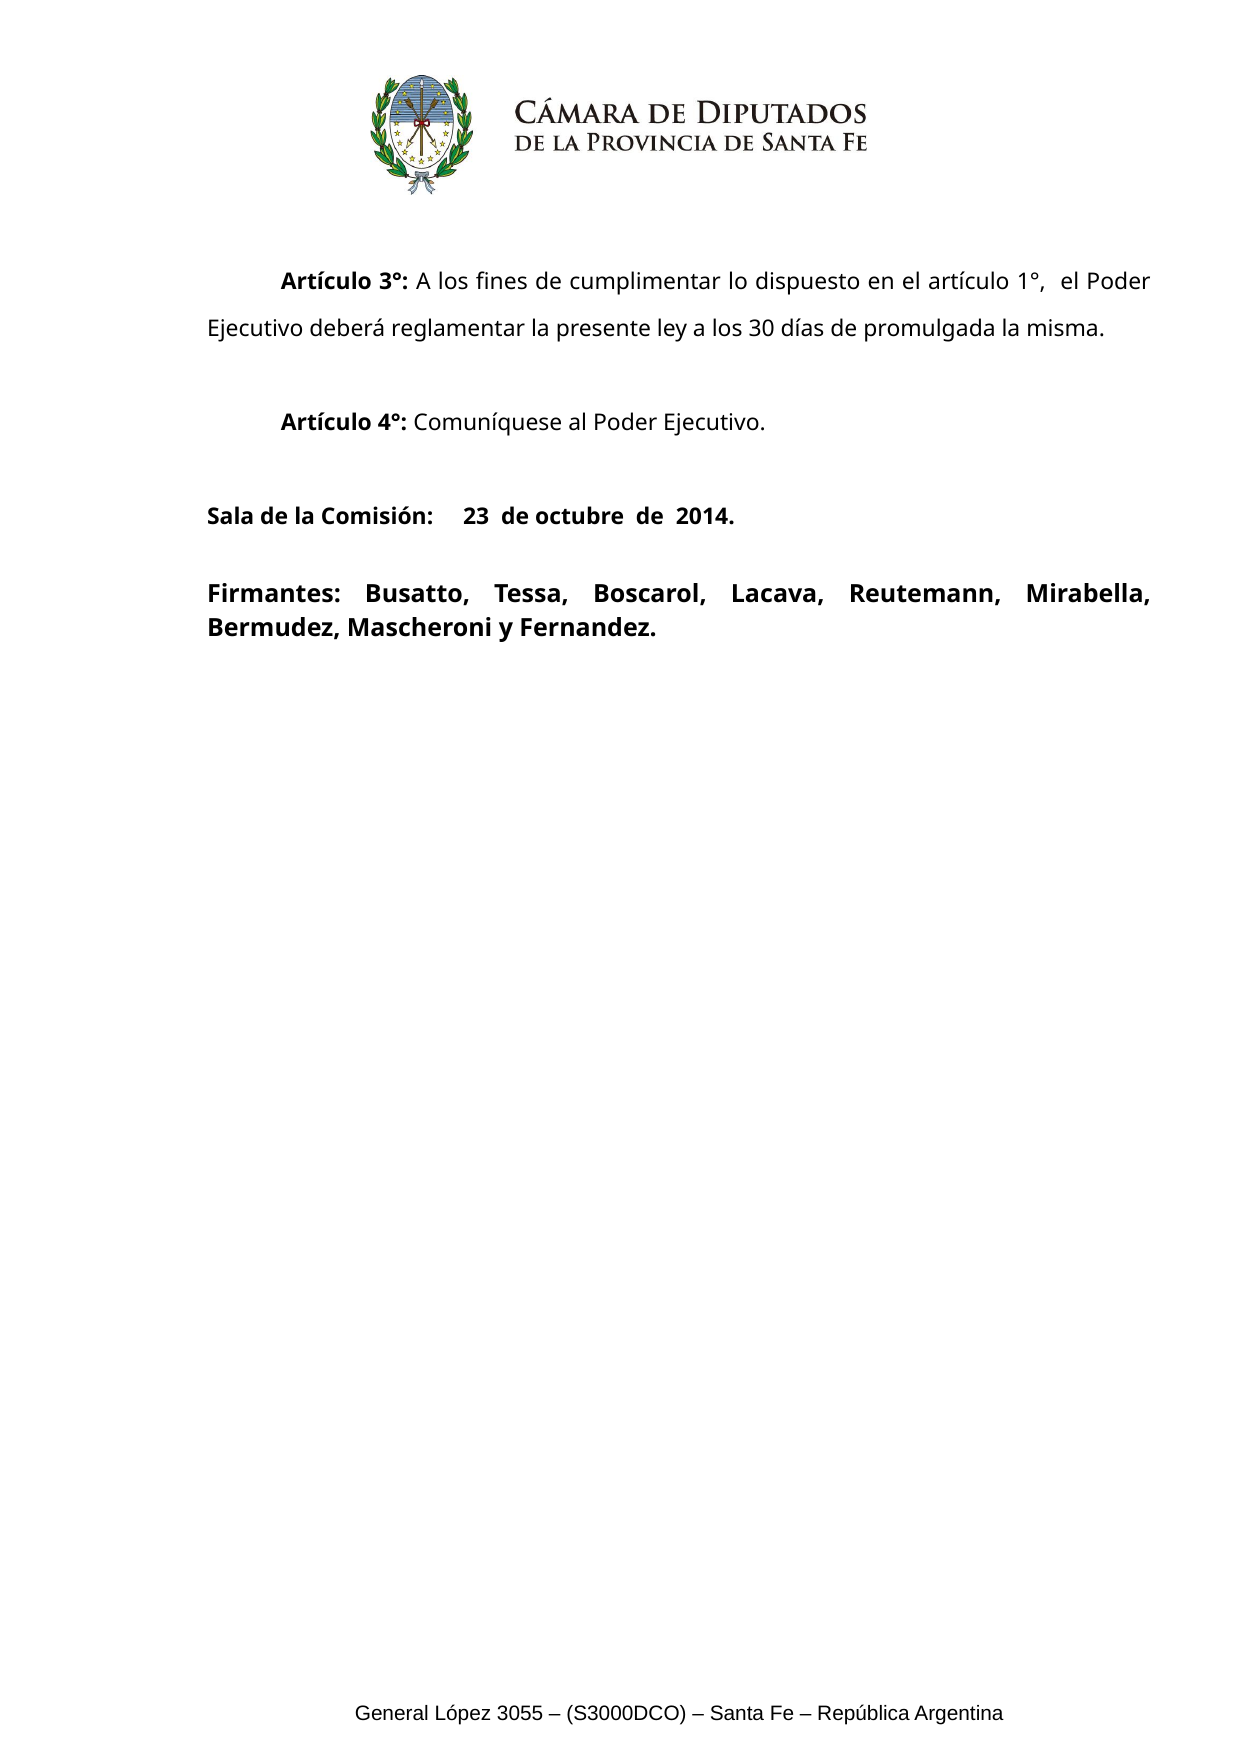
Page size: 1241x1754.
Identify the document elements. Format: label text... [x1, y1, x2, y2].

text Sala de la Comisión: 23 de octubre de 2014. [207, 500, 1152, 531]
text Artículo 4°: Comuníquese al Poder Ejecutivo. [207, 406, 1152, 437]
picture [370, 75, 867, 199]
text Artículo 3°: A los fines de cumplimentar lo dispuesto en el artículo 1°, el Poder Ejecutivo deberá reglamentar la presente ley a los 30 días de promulgada la misma. [207, 265, 1152, 343]
text Firmantes: Busatto, Tessa, Boscarol, Lacava, Reutemann, Mirabella, Bermudez, Mascheroni y Fernandez. [207, 576, 1152, 644]
